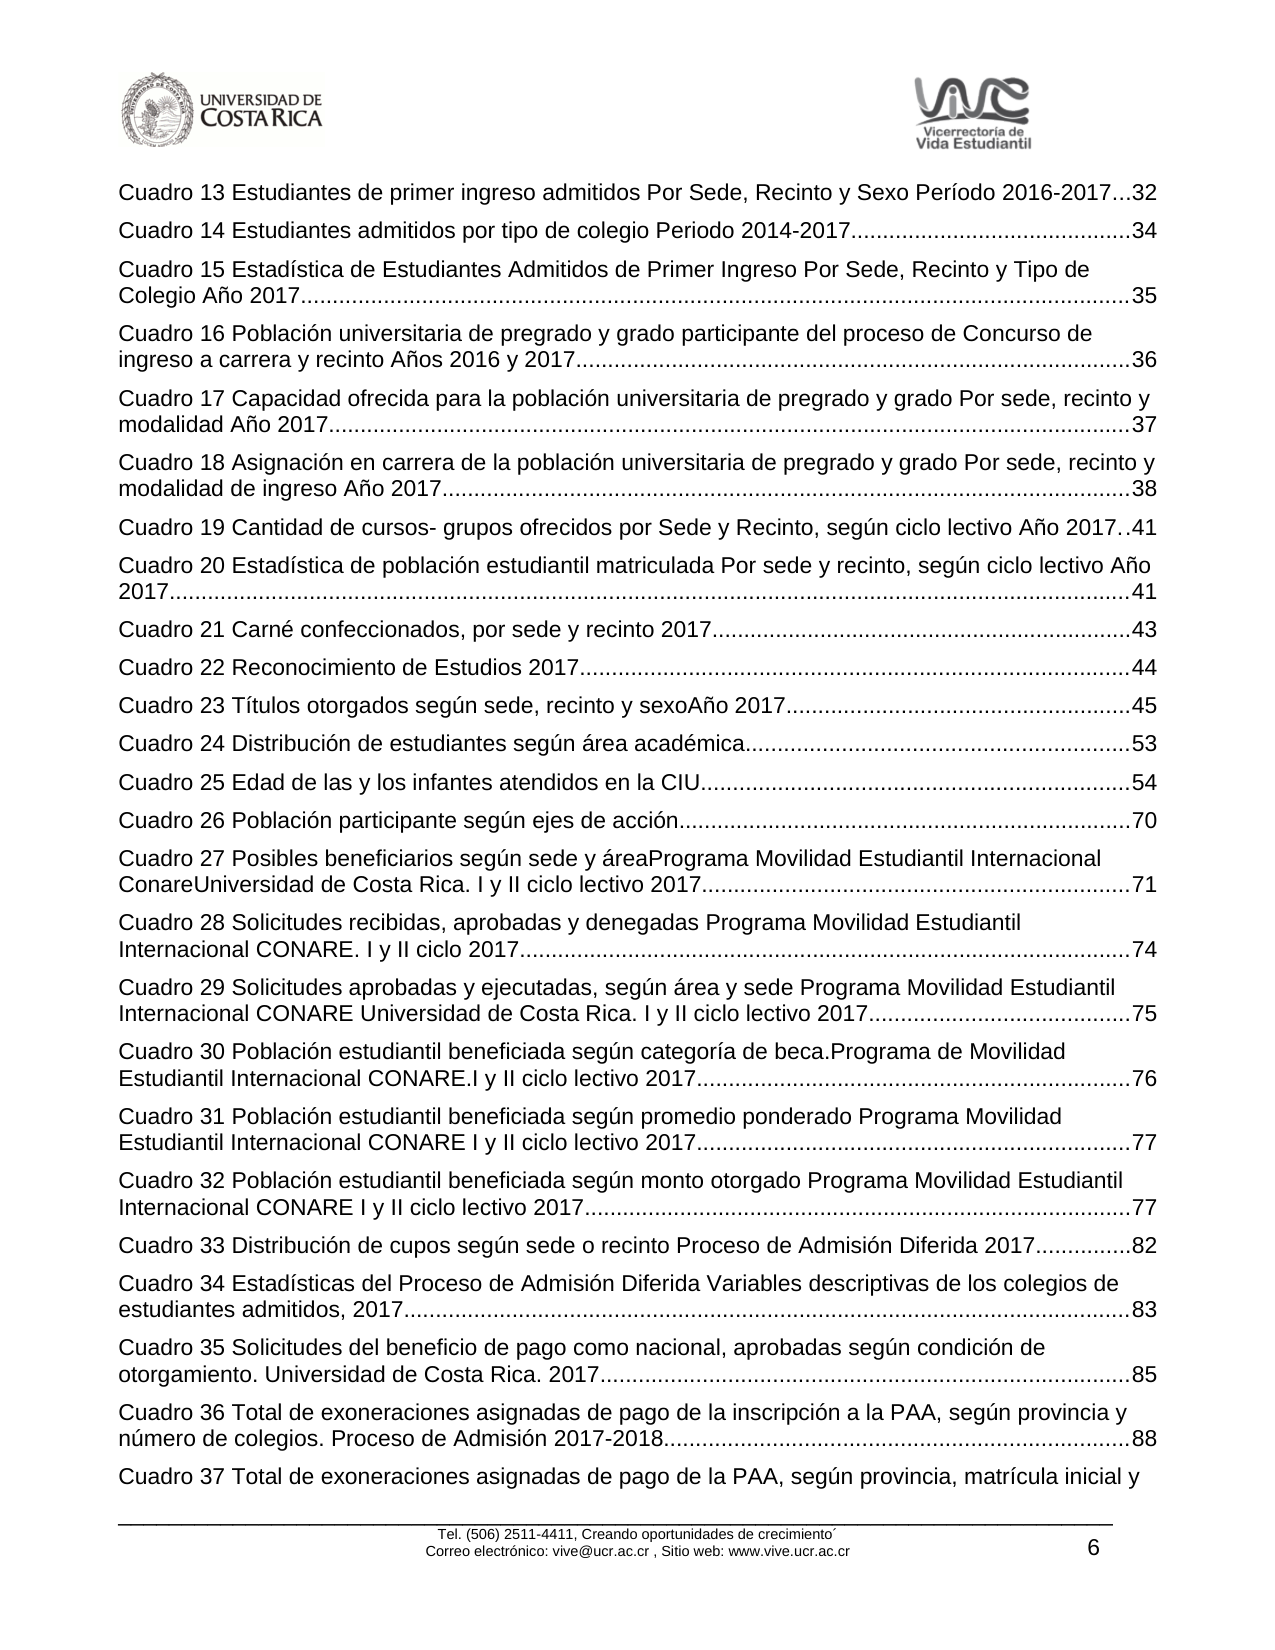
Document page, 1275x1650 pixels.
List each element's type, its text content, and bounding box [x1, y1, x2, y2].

text Cuadro 19 Cantidad de cursos- grupos ofrecidos por Sede y Recinto, según ciclo lectivo Año 2017 41 [118, 513, 1157, 540]
text Cuadro 22 Reconocimiento de Estudios 2017 44 [118, 654, 1157, 681]
text Cuadro 36 Total de exoneraciones asignadas de pago de la inscripción a la PAA, según provincia y número de colegios. Proceso de Admisión 2017-2018 88 [118, 1399, 1157, 1451]
text Cuadro 15 Estadística de Estudiantes Admitidos de Primer Ingreso Por Sede, Recinto y Tipo de Colegio Año 2017 35 [118, 256, 1157, 308]
text Cuadro 28 Solicitudes recibidas, aprobadas y denegadas Programa Movilidad Estudiantil Internacional CONARE. I y II ciclo 2017 74 [118, 909, 1157, 962]
text Cuadro 35 Solicitudes del beneficio de pago como nacional, aprobadas según condición de otorgamiento. Universidad de Costa Rica. 2017 85 [118, 1334, 1157, 1387]
text Cuadro 23 Títulos otorgados según sede, recinto y sexoAño 2017 45 [118, 692, 1157, 719]
text Cuadro 34 Estadísticas del Proceso de Admisión Diferida Variables descriptivas de los colegios de estudiantes admitidos, 2017 83 [118, 1270, 1157, 1322]
text Cuadro 16 Población universitaria de pregrado y grado participante del proceso de Concurso de ingreso a carrera y recinto Años 2016 y 2017 36 [118, 320, 1157, 373]
text Cuadro 30 Población estudiantil beneficiada según categoría de beca.Programa de Movilidad Estudiantil Internacional CONARE.I y II ciclo lectivo 2017 76 [118, 1038, 1157, 1091]
text Cuadro 37 Total de exoneraciones asignadas de pago de la PAA, según provincia, matrícula inicial y porcentaje de exoneración Proceso de Admisión 2017-2018 88 [118, 1463, 1157, 1489]
text Cuadro 14 Estudiantes admitidos por tipo de colegio Periodo 2014-2017 34 [118, 217, 1157, 244]
text Cuadro 33 Distribución de cupos según sede o recinto Proceso de Admisión Diferida 2017 82 [118, 1232, 1157, 1258]
text Cuadro 32 Población estudiantil beneficiada según monto otorgado Programa Movilidad Estudiantil Internacional CONARE I y II ciclo lectivo 2017 77 [118, 1167, 1157, 1220]
text Cuadro 17 Capacidad ofrecida para la población universitaria de pregrado y grado Por sede, recinto y modalidad Año 2017 37 [118, 384, 1157, 437]
text Cuadro 21 Carné confeccionados, por sede y recinto 2017 43 [118, 616, 1157, 642]
text Cuadro 25 Edad de las y los infantes atendidos en la CIU 54 [118, 768, 1157, 795]
text Cuadro 13 Estudiantes de primer ingreso admitidos Por Sede, Recinto y Sexo Período 2016-2017 32 [118, 179, 1157, 206]
text Cuadro 18 Asignación en carrera de la población universitaria de pregrado y grado Por sede, recinto y modalidad de ingreso Año 2017 38 [118, 449, 1157, 502]
text Cuadro 29 Solicitudes aprobadas y ejecutadas, según área y sede Programa Movilidad Estudiantil Internacional CONARE Universidad de Costa Rica. I y II ciclo lectivo 2017 75 [118, 974, 1157, 1026]
text Cuadro 20 Estadística de población estudiantil matriculada Por sede y recinto, según ciclo lectivo Año 2017 41 [118, 552, 1157, 604]
text Cuadro 26 Población participante según ejes de acción 70 [118, 807, 1157, 833]
text Cuadro 27 Posibles beneficiarios según sede y áreaPrograma Movilidad Estudiantil Internacional ConareUniversidad de Costa Rica. I y II ciclo lectivo 2017 71 [118, 845, 1157, 897]
text Cuadro 24 Distribución de estudiantes según área académica 53 [118, 730, 1157, 757]
text Cuadro 31 Población estudiantil beneficiada según promedio ponderado Programa Movilidad Estudiantil Internacional CONARE I y II ciclo lectivo 2017 77 [118, 1103, 1157, 1155]
